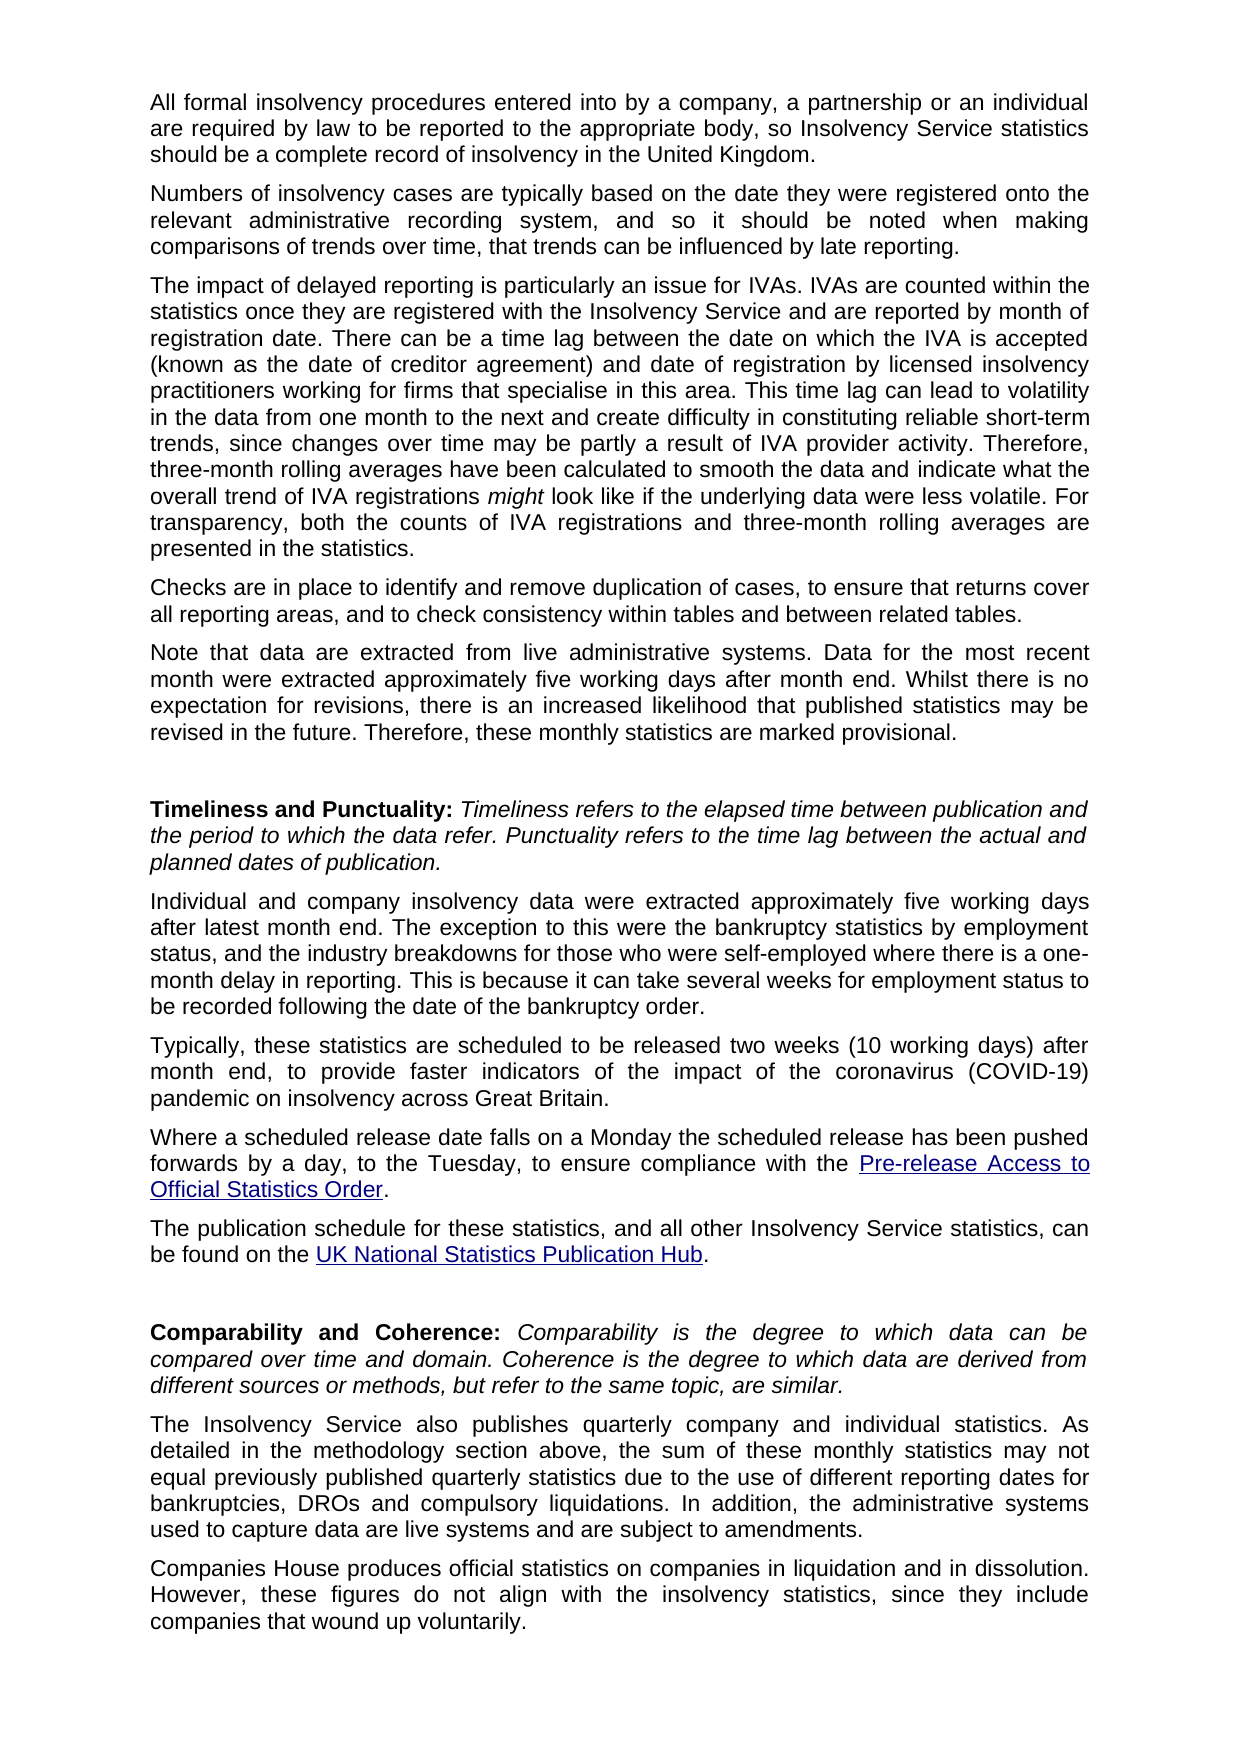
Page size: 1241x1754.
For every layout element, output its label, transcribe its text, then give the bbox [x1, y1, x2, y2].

text Typically, these statistics are scheduled to be released two weeks (10 working days) after month end, to provide faster indicators of the impact of the coronavirus (COVID-19) pandemic on insolvency across Great Britain. [150, 1032, 1090, 1111]
text Checks are in place to identify and remove duplication of cases, to ensure that returns cover all reporting areas, and to check consistency within tables and between related tables. [150, 574, 1090, 627]
text The Insolvency Service also publishes quarterly company and individual statistics. As detailed in the methodology section above, the sum of these monthly statistics may not equal previously published quarterly statistics due to the use of different reporting dates for bankruptcies, DROs and compulsory liquidations. In addition, the administrative systems used to capture data are live systems and are subject to amendments. [150, 1411, 1090, 1542]
text The publication schedule for these statistics, and all other Insolvency Service statistics, can be found on the UK National Statistics Publication Hub. [150, 1215, 1090, 1268]
text The impact of delayed reporting is particularly an issue for IVAs. IVAs are counted within the statistics once they are registered with the Insolvency Service and are reported by month of registration date. There can be a time lag between the date on which the IVA is accepted (known as the date of creditor agreement) and date of registration by licensed insolvency practitioners working for firms that specialise in this area. This time lag can lead to volatility in the data from one month to the next and create difficulty in constituting reliable short-term trends, since changes over time may be partly a result of IVA provider activity. Therefore, three-month rolling averages have been calculated to smooth the data and indicate what the overall trend of IVA registrations might look like if the underlying data were less volatile. For transparency, both the counts of IVA registrations and three-month rolling averages are presented in the statistics. [150, 272, 1090, 562]
text Individual and company insolvency data were extracted approximately five working days after latest month end. The exception to this were the bankruptcy statistics by employment status, and the industry breakdowns for those who were self-employed where there is a one-month delay in reporting. This is because it can take several weeks for employment status to be recorded following the date of the bankruptcy order. [150, 888, 1090, 1019]
text Note that data are extracted from live administrative systems. Data for the most recent month were extracted approximately five working days after month end. Whilst there is no expectation for revisions, there is an increased likelihood that published statistics may be revised in the future. Therefore, these monthly statistics are marked provisional. [150, 639, 1090, 745]
text Companies House produces official statistics on companies in liquidation and in dissolution. However, these figures do not align with the insolvency statistics, since they include companies that wound up voluntarily. [150, 1555, 1090, 1634]
text Numbers of insolvency cases are typically based on the date they were registered onto the relevant administrative recording system, and so it should be noted when making comparisons of trends over time, that trends can be influenced by late reporting. [150, 180, 1090, 259]
text Where a scheduled release date falls on a Monday the scheduled release has been pushed forwards by a day, to the Tuesday, to ensure compliance with the Pre-release Access to Official Statistics Order. [150, 1123, 1090, 1203]
text Comparability and Coherence: Comparability is the degree to which data can be compared over time and domain. Coherence is the degree to which data are derived from different sources or methods, but refer to the same topic, are similar. [150, 1319, 1090, 1398]
text All formal insolvency procedures entered into by a company, a partnership or an individual are required by law to be reported to the appropriate body, so Insolvency Service statistics should be a complete record of insolvency in the United Kingdom. [150, 89, 1090, 168]
text Timeliness and Punctuality: Timeliness refers to the elapsed time between publication and the period to which the data refer. Punctuality refers to the time lag between the actual and planned dates of publication. [150, 796, 1090, 875]
